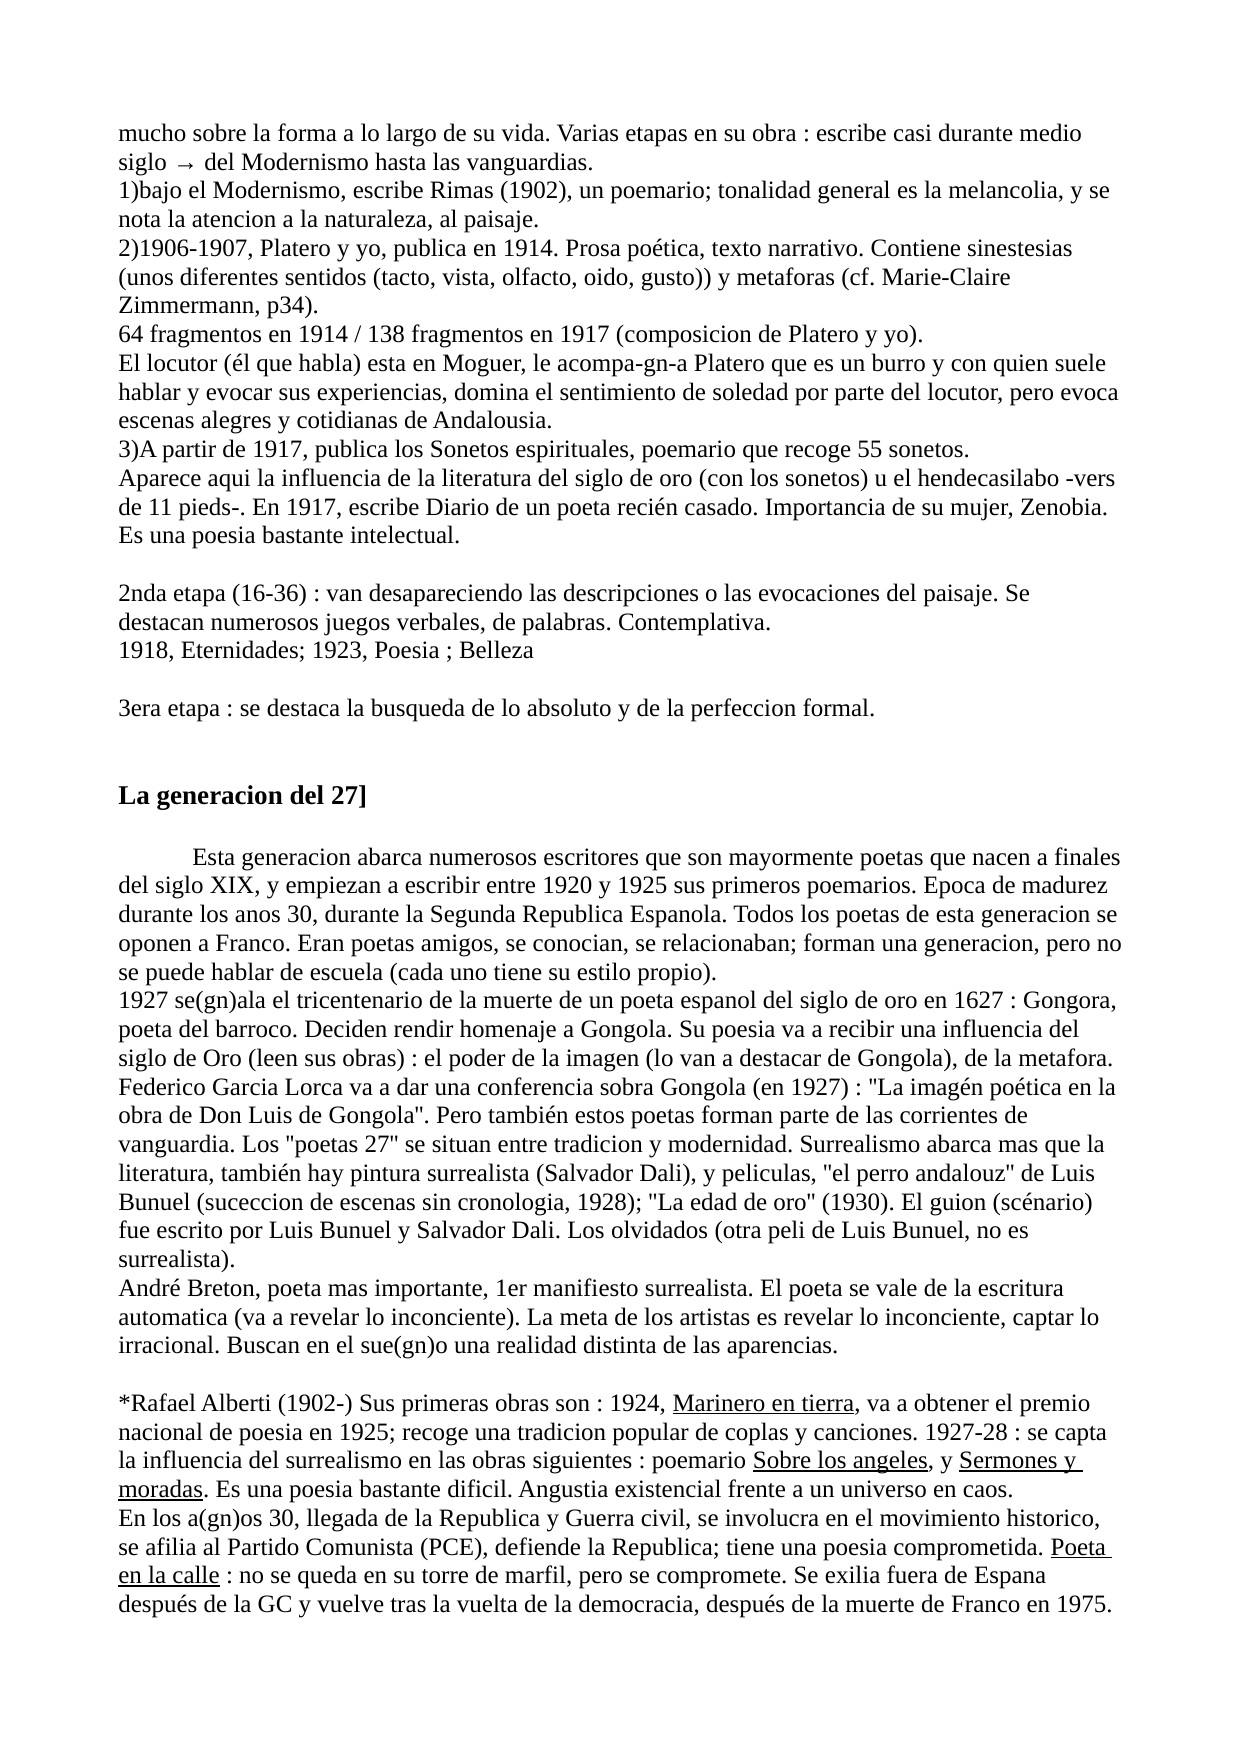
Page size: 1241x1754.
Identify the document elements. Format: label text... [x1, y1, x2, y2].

text 2)1906-1907, Platero y yo, publica en 1914. Prosa poética, texto narrativo. Contiene sinestesias (unos diferentes sentidos (tacto, vista, olfacto, oido, gusto)) y metaforas (cf. Marie-Claire Zimmermann, p34). [118, 233, 1122, 319]
text *Rafael Alberti (1902-) Sus primeras obras son : 1924, Marinero en tierra, va a obtener el premio nacional de poesia en 1925; recoge una tradicion popular de coplas y canciones. 1927-28 : se capta la influencia del surrealismo en las obras siguientes : poemario Sobre los angeles, y Sermones y moradas. Es una poesia bastante dificil. Angustia existencial frente a un universo en caos. [118, 1388, 1122, 1503]
text 3)A partir de 1917, publica los Sonetos espirituales, poemario que recoge 55 sonetos. [118, 434, 1122, 463]
text El locutor (él que habla) esta en Moguer, le acompa-gn-a Platero que es un burro y con quien suele hablar y evocar sus experiencias, domina el sentimiento de soledad por parte del locutor, pero evoca escenas alegres y cotidianas de Andalousia. [118, 348, 1122, 434]
text Aparece aqui la influencia de la literatura del siglo de oro (con los sonetos) u el hendecasilabo -vers de 11 pieds-. En 1917, escribe Diario de un poeta recién casado. Importancia de su mujer, Zenobia. Es una poesia bastante intelectual. [118, 463, 1122, 549]
text Esta generacion abarca numerosos escritores que son mayormente poetas que nacen a finales del siglo XIX, y empiezan a escribir entre 1920 y 1925 sus primeros poemarios. Epoca de madurez durante los anos 30, durante la Segunda Republica Espanola. Todos los poetas de esta generacion se oponen a Franco. Eran poetas amigos, se conocian, se relacionaban; forman una generacion, pero no se puede hablar de escuela (cada uno tiene su estilo propio). [118, 842, 1122, 985]
text André Breton, poeta mas importante, 1er manifiesto surrealista. El poeta se vale de la escritura automatica (va a revelar lo inconciente). La meta de los artistas es revelar lo inconciente, captar lo irracional. Buscan en el sue(gn)o una realidad distinta de las aparencias. [118, 1273, 1122, 1359]
text En los a(gn)os 30, llegada de la Republica y Guerra civil, se involucra en el movimiento historico, se afilia al Partido Comunista (PCE), defiende la Republica; tiene una poesia comprometida. Poeta en la calle : no se queda en su torre de marfil, pero se compromete. Se exilia fuera de Espana después de la GC y vuelve tras la vuelta de la democracia, después de la muerte de Franco en 1975. [118, 1503, 1122, 1618]
text mucho sobre la forma a lo largo de su vida. Varias etapas en su obra : escribe casi durante medio siglo → del Modernismo hasta las vanguardias. [118, 118, 1122, 176]
text La generacion del 27] [118, 779, 1122, 811]
text 1918, Eternidades; 1923, Poesia ; Belleza [118, 636, 1122, 664]
text 2nda etapa (16-36) : van desapareciendo las descripciones o las evocaciones del paisaje. Se destacan numerosos juegos verbales, de palabras. Contemplativa. [118, 578, 1122, 636]
text 1927 se(gn)ala el tricentenario de la muerte de un poeta espanol del siglo de oro en 1627 : Gongora, poeta del barroco. Deciden rendir homenaje a Gongola. Su poesia va a recibir una influencia del siglo de Oro (leen sus obras) : el poder de la imagen (lo van a destacar de Gongola), de la metafora. Federico Garcia Lorca va a dar una conferencia sobra Gongola (en 1927) : ''La imagén poética en la obra de Don Luis de Gongola''. Pero también estos poetas forman parte de las corrientes de vanguardia. Los ''poetas 27'' se situan entre tradicion y modernidad. Surrealismo abarca mas que la literatura, también hay pintura surrealista (Salvador Dali), y peliculas, ''el perro andalouz'' de Luis Bunuel (suceccion de escenas sin cronologia, 1928); ''La edad de oro'' (1930). El guion (scénario) fue escrito por Luis Bunuel y Salvador Dali. Los olvidados (otra peli de Luis Bunuel, no es surrealista). [118, 985, 1122, 1273]
text 3era etapa : se destaca la busqueda de lo absoluto y de la perfeccion formal. [118, 693, 1122, 722]
text 64 fragmentos en 1914 / 138 fragmentos en 1917 (composicion de Platero y yo). [118, 319, 1122, 348]
text 1)bajo el Modernismo, escribe Rimas (1902), un poemario; tonalidad general es la melancolia, y se nota la atencion a la naturaleza, al paisaje. [118, 176, 1122, 233]
